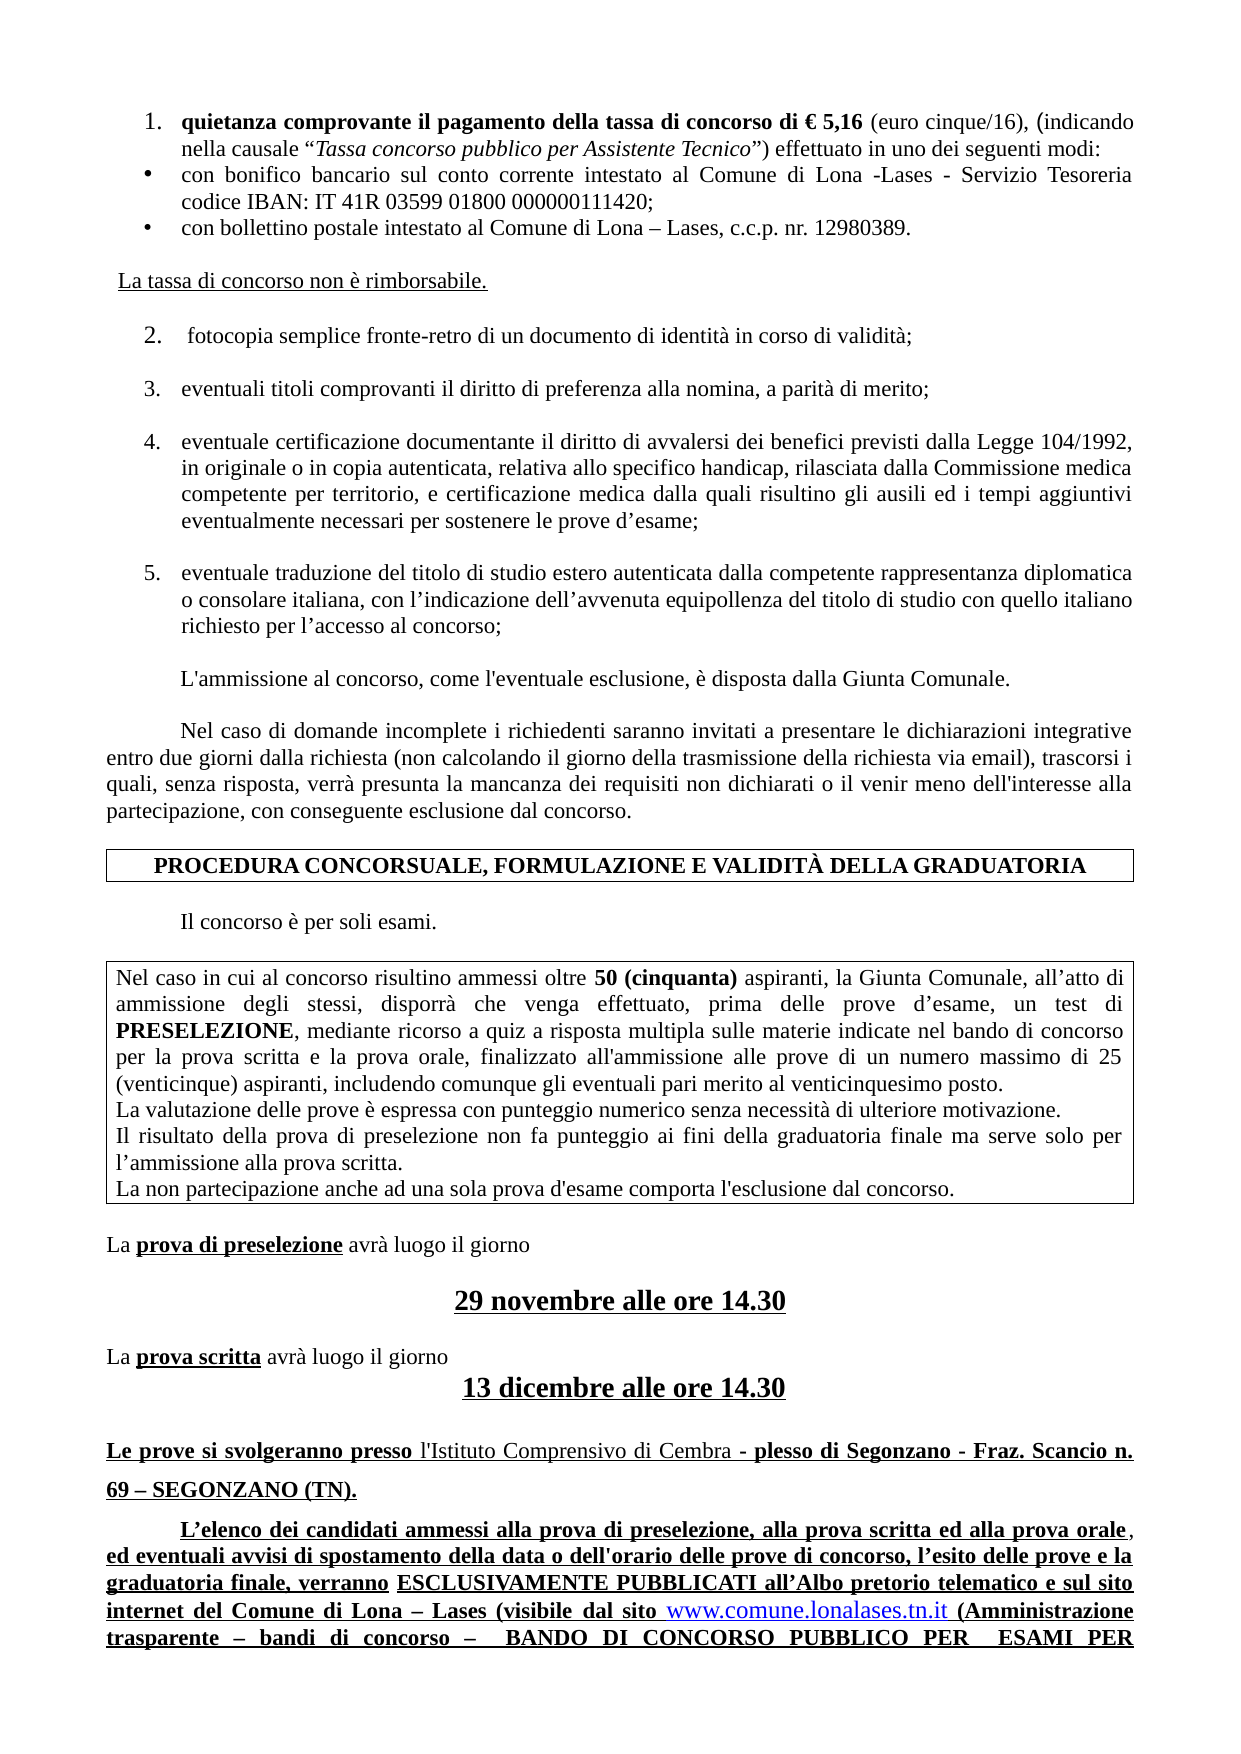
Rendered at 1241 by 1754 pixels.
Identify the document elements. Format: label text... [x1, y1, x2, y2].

text Il risultato della prova di preselezione non fa punteggio ai fini della graduatoria finale ma serve solo per l’ammissione alla prova scritta. [107, 1119, 1133, 1172]
text Nel caso di domande incomplete i richiedenti saranno invitati a presentare le dichiarazioni integrative entro due giorni dalla richiesta (non calcolando il giorno della trasmissione della richiesta via email), trascorsi i quali, senza risposta, verrà presunta la mancanza dei requisiti non dichiarati o il venir meno dell'interesse alla partecipazione, con conseguente esclusione dal concorso. [106, 718, 1134, 823]
text La valutazione delle prove è espressa con punteggio numerico senza necessità di ulteriore motivazione. [107, 1093, 1133, 1119]
text PROCEDURA CONCORSUALE, FORMULAZIONE E VALIDITÀ DELLA GRADUATORIA [107, 850, 1133, 881]
text L’elenco dei candidati ammessi alla prova di preselezione, alla prova scritta ed alla prova orale, ed eventuali avvisi di spostamento della data o dell'orario delle prove di concorso, l’esito delle prove e la graduatoria finale, verranno ESCLUSIVAMENTE PUBBLICATI all’Albo pretorio telematico e sul sito internet del Comune di Lona – Lases (visibile dal sito www.comune.lonalases.tn.it (Amministrazione [106, 1516, 1134, 1620]
text 29 novembre alle ore 14.30 [106, 1283, 1134, 1317]
list eventuale certificazione documentante il diritto di avvalersi dei benefici previsti dalla Legge 104/1992, in originale o in copia autenticata, relativa allo specifico handicap, rilasciata dalla Commissione medica competente per territorio, e certificazione medica dalla quali risultino gli ausili ed i tempi aggiuntivi eventualmente necessari per sostenere le prove d’esame; [144, 428, 1134, 533]
text 69 – SEGONZANO (TN). [106, 1461, 1134, 1503]
text La tassa di concorso non è rimborsabile. [106, 267, 1134, 293]
text L'ammissione al concorso, come l'eventuale esclusione, è disposta dalla Giunta Comunale. [106, 665, 1134, 691]
text trasparente – bandi di concorso – BANDO DI CONCORSO PUBBLICO PER ESAMI PER [106, 1621, 1134, 1646]
text 13 dicembre alle ore 14.30 [106, 1370, 1134, 1403]
list con bollettino postale intestato al Comune di Lona – Lases, c.c.p. nr. 12980389. [144, 214, 1134, 241]
text La prova di preselezione avrà luogo il giorno [106, 1231, 1134, 1257]
text Il concorso è per soli esami. [106, 908, 1134, 935]
list con bonifico bancario sul conto corrente intestato al Comune di Lona -Lases - Servizio Tesoreria codice IBAN: IT 41R 03599 01800 000000111420; [144, 161, 1134, 214]
list quietanza comprovante il pagamento della tassa di concorso di € 5,16 (euro cinque/16), (indicando nella causale “Tassa concorso pubblico per Assistente Tecnico”) effettuato in uno dei seguenti modi: [144, 106, 1134, 161]
text Le prove si svolgeranno presso l'Istituto Comprensivo di Cembra - plesso di Segonzano - Fraz. Scancio n. [106, 1437, 1134, 1460]
list eventuale traduzione del titolo di studio estero autenticata dalla competente rappresentanza diplomatica o consolare italiana, con l’indicazione dell’avvenuta equipollenza del titolo di studio con quello italiano richiesto per l’accesso al concorso; [144, 559, 1134, 638]
text La prova scritta avrà luogo il giorno [106, 1343, 1134, 1370]
list fotocopia semplice fronte-retro di un documento di identità in corso di validità; [144, 320, 1134, 349]
text La non partecipazione anche ad una sola prova d'esame comporta l'esclusione dal concorso. [107, 1172, 1133, 1203]
text Nel caso in cui al concorso risultino ammessi oltre 50 (cinquanta) aspiranti, la Giunta Comunale, all’atto di ammissione degli stessi, disporrà che venga effettuato, prima delle prove d’esame, un test di PRESELEZIONE, mediante ricorso a quiz a risposta multipla sulle materie indicate nel bando di concorso per la prova scritta e la prova orale, finalizzato all'ammissione alle prove di un numero massimo di 25 (venticinque) aspiranti, includendo comunque gli eventuali pari merito al venticinquesimo posto. [107, 962, 1133, 1093]
list eventuali titoli comprovanti il diritto di preferenza alla nomina, a parità di merito; [144, 375, 1134, 401]
